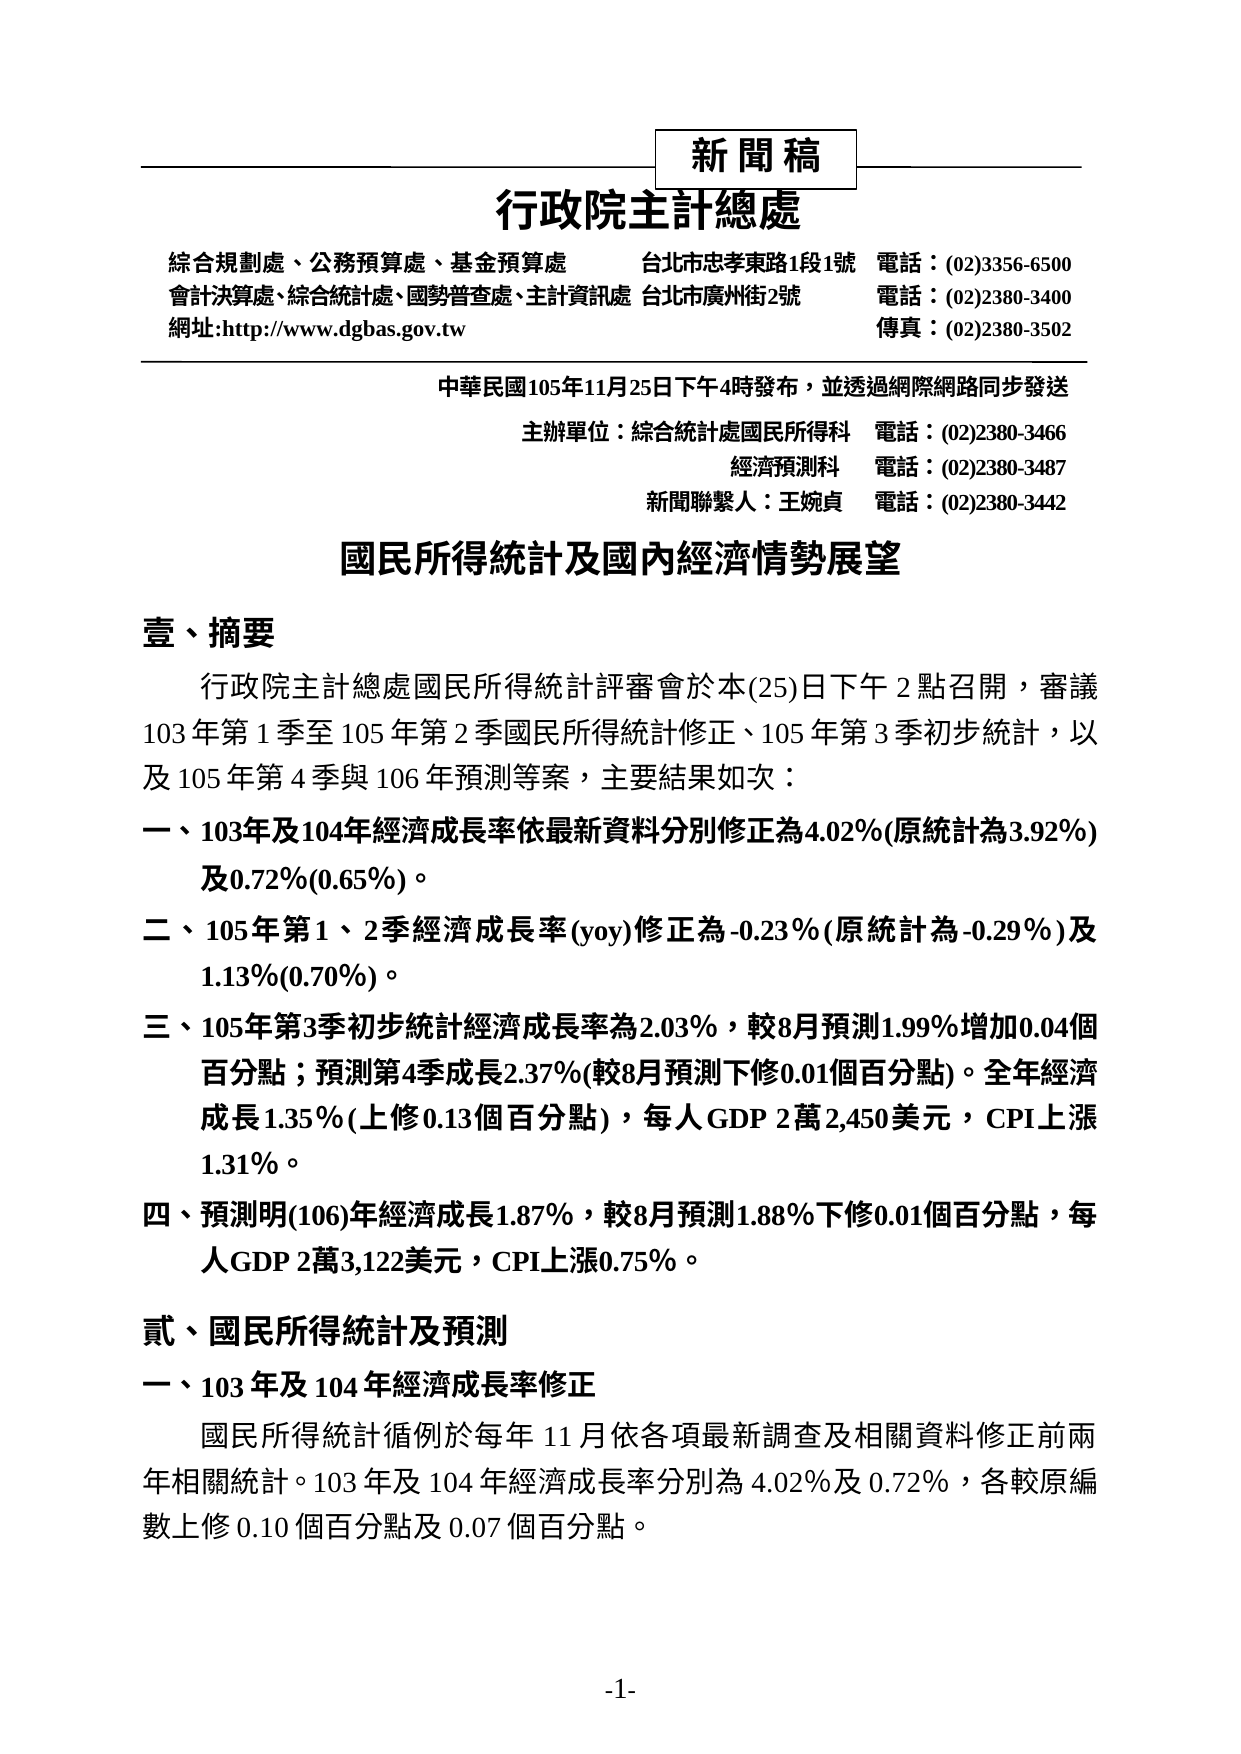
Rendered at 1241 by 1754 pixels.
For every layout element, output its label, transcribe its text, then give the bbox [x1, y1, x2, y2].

subtitle 四、預測明(106)年經濟成長1.87％，較8月預測1.88％下修0.01個百分點，每人GDP 2萬3,122美元，CPI上漲0.75％。 [142, 1188, 1098, 1280]
table_cell 新聞聯繫人：王婉貞 [501, 486, 867, 521]
subtitle 貳、國民所得統計及預測 [142, 1305, 1098, 1353]
table_cell 電話：(02)2380-3400 [869, 279, 1074, 312]
table_cell 會計決算處、綜合統計處、國勢普查處、主計資訊處 [166, 279, 637, 312]
subtitle 二、105年第1、2季經濟成長率(yoy)修正為-0.23％(原統計為-0.29％)及1.13％(0.70％)。 [142, 903, 1098, 995]
picture [656, 131, 856, 188]
text 行政院主計總處 [142, 197, 1156, 234]
text 中華民國105年11月25日下午4時發布，並透過網際網路同步發送 [142, 369, 1069, 402]
text 國民所得統計循例於每年11月依各項最新調查及相關資料修正前兩年相關統計。103年及104年經濟成長率分別為4.02％及0.72％，各較原編數上修0.10個百分點及0.07個百分點。 [142, 1409, 1098, 1546]
text 國民所得統計及國內經濟情勢展望 [142, 534, 1098, 582]
table_header 電話：(02)2380-3466 [867, 415, 1098, 450]
table_cell 網址:http://www.dgbas.gov.tw [166, 312, 868, 344]
table_header 主辦單位：綜合統計處國民所得科 [501, 415, 867, 450]
text 行政院主計總處國民所得統計評審會於本(25)日下午2點召開，審議103年第1季至105年第2季國民所得統計修正、105年第3季初步統計，以及105年第4季與106年預測等案，主要結果如次： [142, 660, 1098, 797]
table_header 綜合規劃處、公務預算處、基金預算處 [166, 247, 637, 279]
table_header 電話：(02)3356-6500 [869, 247, 1074, 279]
subtitle 一、103年及104年經濟成長率依最新資料分別修正為4.02％(原統計為3.92％)及0.72％(0.65％)。 [142, 802, 1098, 898]
subtitle 壹、摘要 [142, 607, 1098, 655]
table_cell 台北市廣州街2號 [637, 279, 868, 312]
table_header 台北市忠孝東路1段1號 [637, 247, 868, 279]
text 一、103年及104年經濟成長率修正 [142, 1358, 1098, 1404]
table_cell 傳真：(02)2380-3502 [869, 312, 1074, 344]
table_cell 電話：(02)2380-3442 [867, 486, 1098, 521]
subtitle 三、105年第3季初步統計經濟成長率為2.03％，較8月預測1.99％增加0.04個百分點；預測第4季成長2.37％(較8月預測下修0.01個百分點)。全年經濟成長1.35％(上修0.13個百分點)，每人GDP 2萬2,450美元，CPI上漲1.31％。 [142, 1000, 1098, 1183]
table_cell 經濟預測科 [501, 450, 867, 486]
table_cell 電話：(02)2380-3487 [867, 450, 1098, 486]
